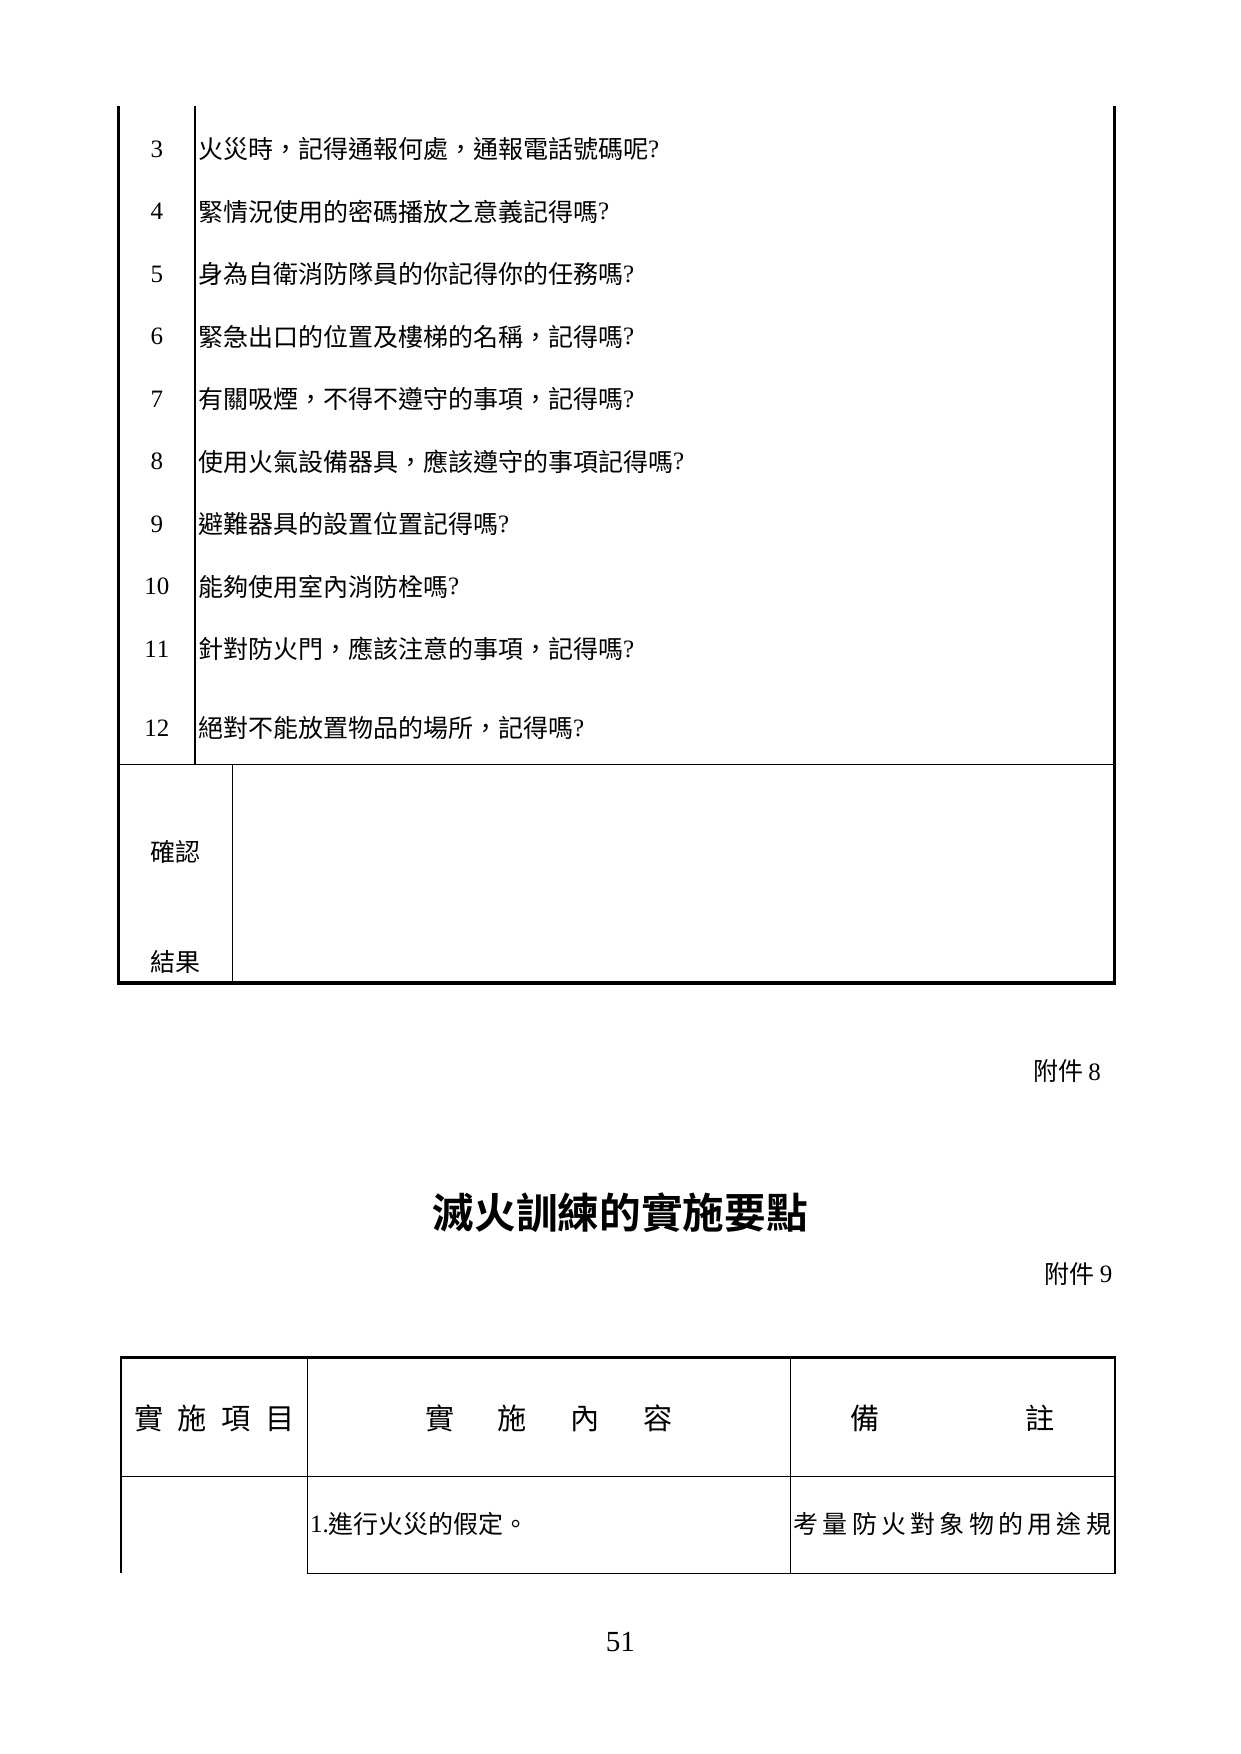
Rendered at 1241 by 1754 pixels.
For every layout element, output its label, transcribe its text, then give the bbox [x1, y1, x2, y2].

table_cell 身為自衛消防隊員的你記得你的任務嗎? [196, 231, 1113, 294]
table_cell 能夠使用室內消防栓嗎? [196, 544, 1113, 606]
text 滅火訓練的實施要點 [118, 1169, 1122, 1231]
table_cell 10 [120, 544, 194, 606]
table_cell 備 註 [791, 1359, 1114, 1476]
table_cell 3 [120, 106, 194, 169]
table_cell 11 [120, 606, 194, 669]
table_cell 絕對不能放置物品的場所，記得嗎? [196, 669, 1113, 764]
table_cell 火災時，記得通報何處，通報電話號碼呢? [196, 106, 1113, 169]
table_cell 1.進行火災的假定。 [308, 1477, 790, 1572]
table_cell 確認 結果 [120, 765, 232, 981]
table_cell [233, 765, 1113, 981]
table_header 附件9 [121, 1231, 1115, 1326]
table_cell 針對防火門，應該注意的事項，記得嗎? [196, 606, 1113, 669]
table_cell [122, 1477, 158, 1572]
table_cell 7 [120, 356, 194, 419]
table_cell 5 [120, 231, 194, 294]
table_cell 9 [120, 481, 194, 544]
table_cell 考量防火對象物的用途規 [791, 1477, 1114, 1572]
table_cell [158, 1477, 270, 1572]
table_cell 實 施 內 容 [308, 1359, 790, 1476]
table_cell 緊情況使用的密碼播放之意義記得嗎? [196, 169, 1113, 231]
table_cell [270, 1477, 307, 1572]
table_cell 實 施 項 目 [122, 1359, 307, 1476]
table_cell [121, 1294, 129, 1356]
table_cell 使用火氣設備器具，應該遵守的事項記得嗎? [196, 419, 1113, 481]
table_cell 緊急出口的位置及樓梯的名稱，記得嗎? [196, 294, 1113, 356]
table_cell 4 [120, 169, 194, 231]
table_cell 8 [120, 419, 194, 481]
table_cell 避難器具的設置位置記得嗎? [196, 481, 1113, 544]
table_cell [129, 1294, 1115, 1356]
table_cell 6 [120, 294, 194, 356]
text 附件8 [1033, 1051, 1116, 1086]
table_cell 12 [120, 669, 194, 764]
table_cell 有關吸煙，不得不遵守的事項，記得嗎? [196, 356, 1113, 419]
